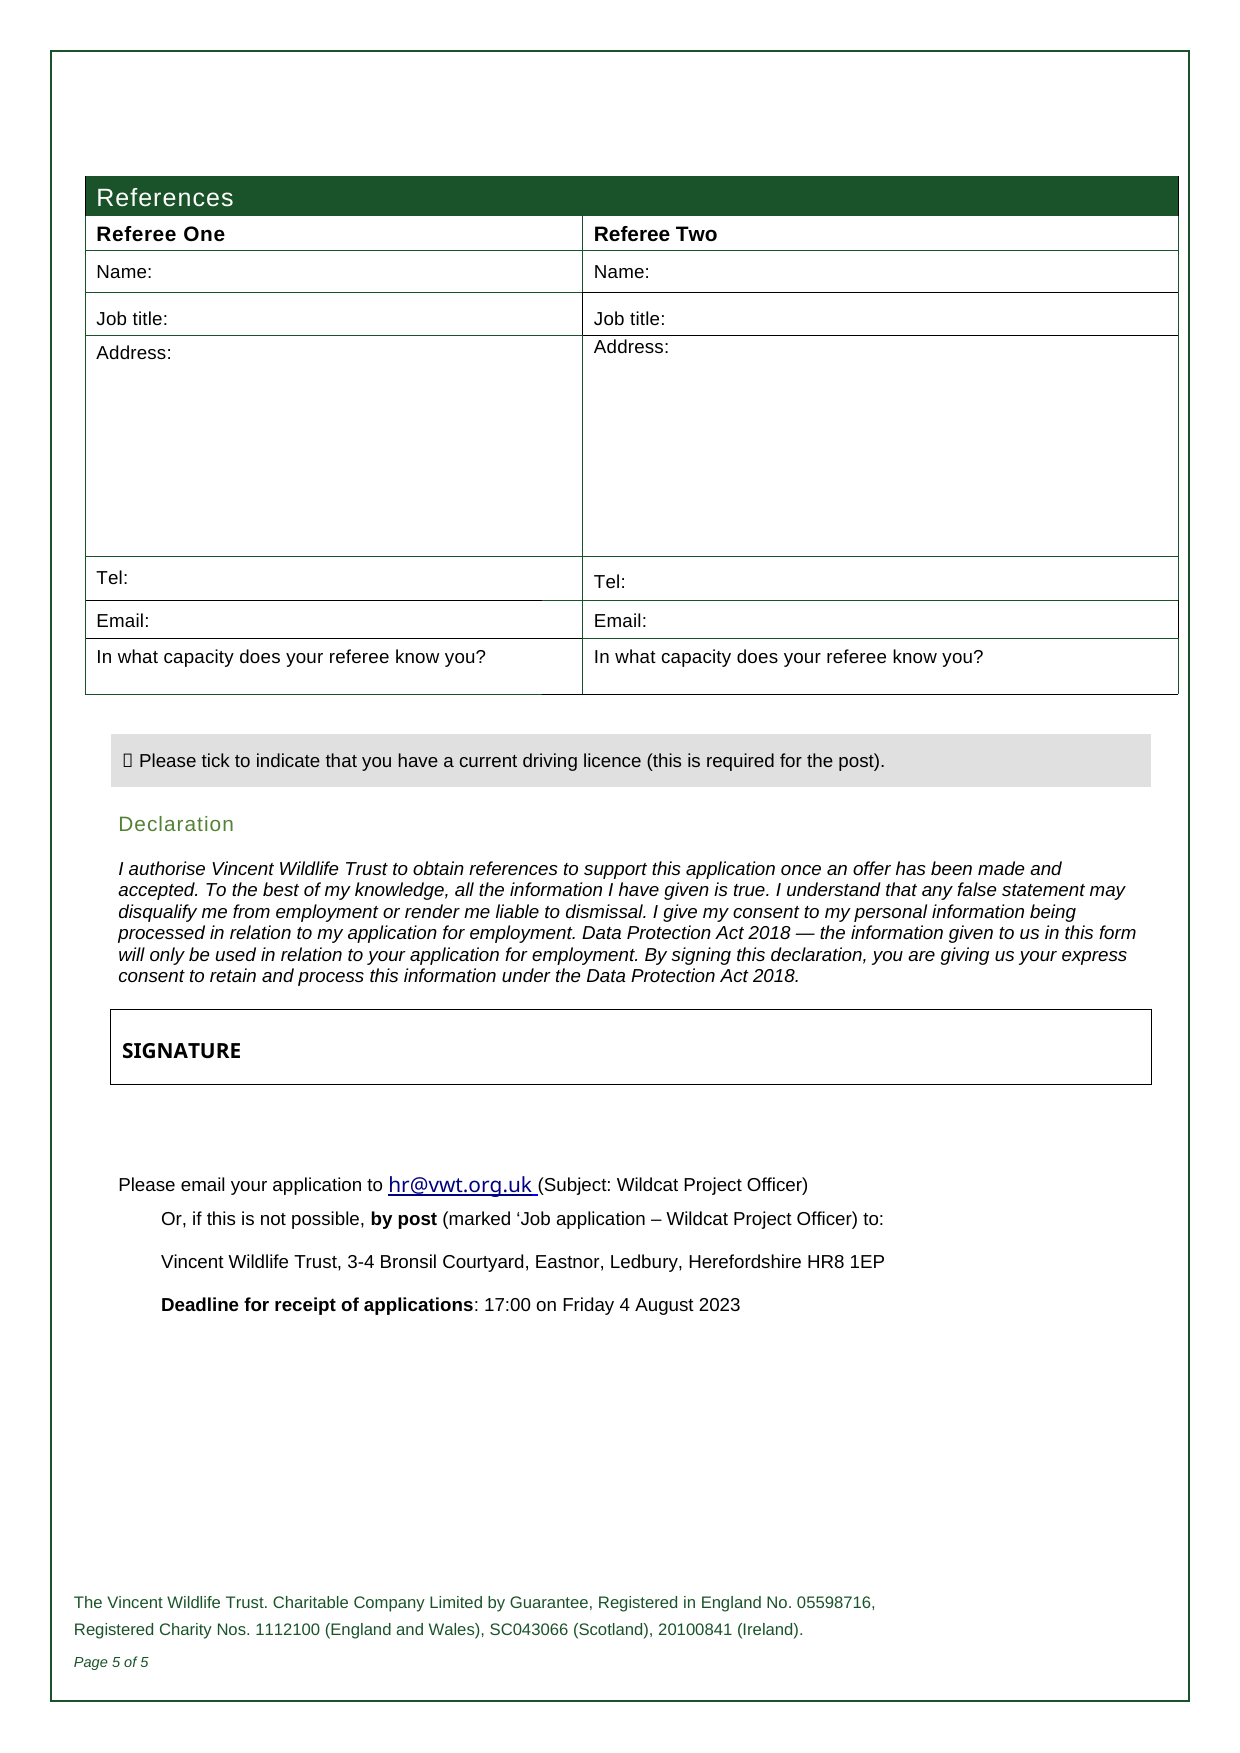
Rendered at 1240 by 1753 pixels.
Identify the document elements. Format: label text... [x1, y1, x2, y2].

table_cell [542, 293, 582, 335]
table_header SIGNATURE [111, 1010, 1151, 1083]
table_cell Tel: [583, 557, 1178, 599]
text Or, if this is not possible, by post (marked ‘Job application – Wildcat Project Officer) to: [119, 1205, 1151, 1229]
table_header References [86, 177, 1178, 216]
table_cell Job title: [86, 293, 542, 335]
table_header  Please tick to indicate that you have a current driving licence (this is required for the post). [111, 734, 1151, 787]
table_cell [542, 601, 582, 637]
table_cell Tel: [86, 557, 542, 599]
table_cell Name: [86, 251, 542, 292]
text Please email your application to hr@vwt.org.uk (Subject: Wildcat Project Officer) [118, 1170, 1152, 1198]
table_cell In what capacity does your referee know you? [583, 639, 1178, 694]
table_cell [542, 639, 582, 694]
table_cell Email: [583, 601, 1178, 637]
text I authorise Vincent Wildlife Trust to obtain references to support this application once an offer has been made and accepted. To the best of my knowledge, all the information I have given is true. I understand that any false statement may disqualify me from employment or render me liable to dismissal. I give my consent to my personal information being processed in relation to my application for employment. Data Protection Act 2018 — the information given to us in this form will only be used in relation to your application for employment. By signing this declaration, you are giving us your express consent to retain and process this information under the Data Protection Act 2018. [118, 857, 1148, 987]
table_cell In what capacity does your referee know you? [86, 639, 542, 694]
table_cell Job title: [583, 293, 1178, 335]
table_cell [542, 336, 582, 556]
text Declaration [118, 812, 1152, 836]
table_cell Address: [86, 336, 542, 556]
text Vincent Wildlife Trust, 3-4 Bronsil Courtyard, Eastnor, Ledbury, Herefordshire HR8 1EP [119, 1247, 1151, 1272]
table_cell [542, 557, 582, 599]
text Deadline for receipt of applications: 17:00 on Friday 4 August 2023 [119, 1290, 1151, 1315]
table_cell [542, 216, 582, 250]
table_cell Email: [86, 601, 542, 637]
table_cell Name: [583, 251, 1178, 292]
table_cell Address: [583, 336, 1178, 556]
table_cell Referee One [86, 216, 542, 250]
table_cell [542, 251, 582, 292]
table_cell Referee Two [583, 216, 1178, 250]
